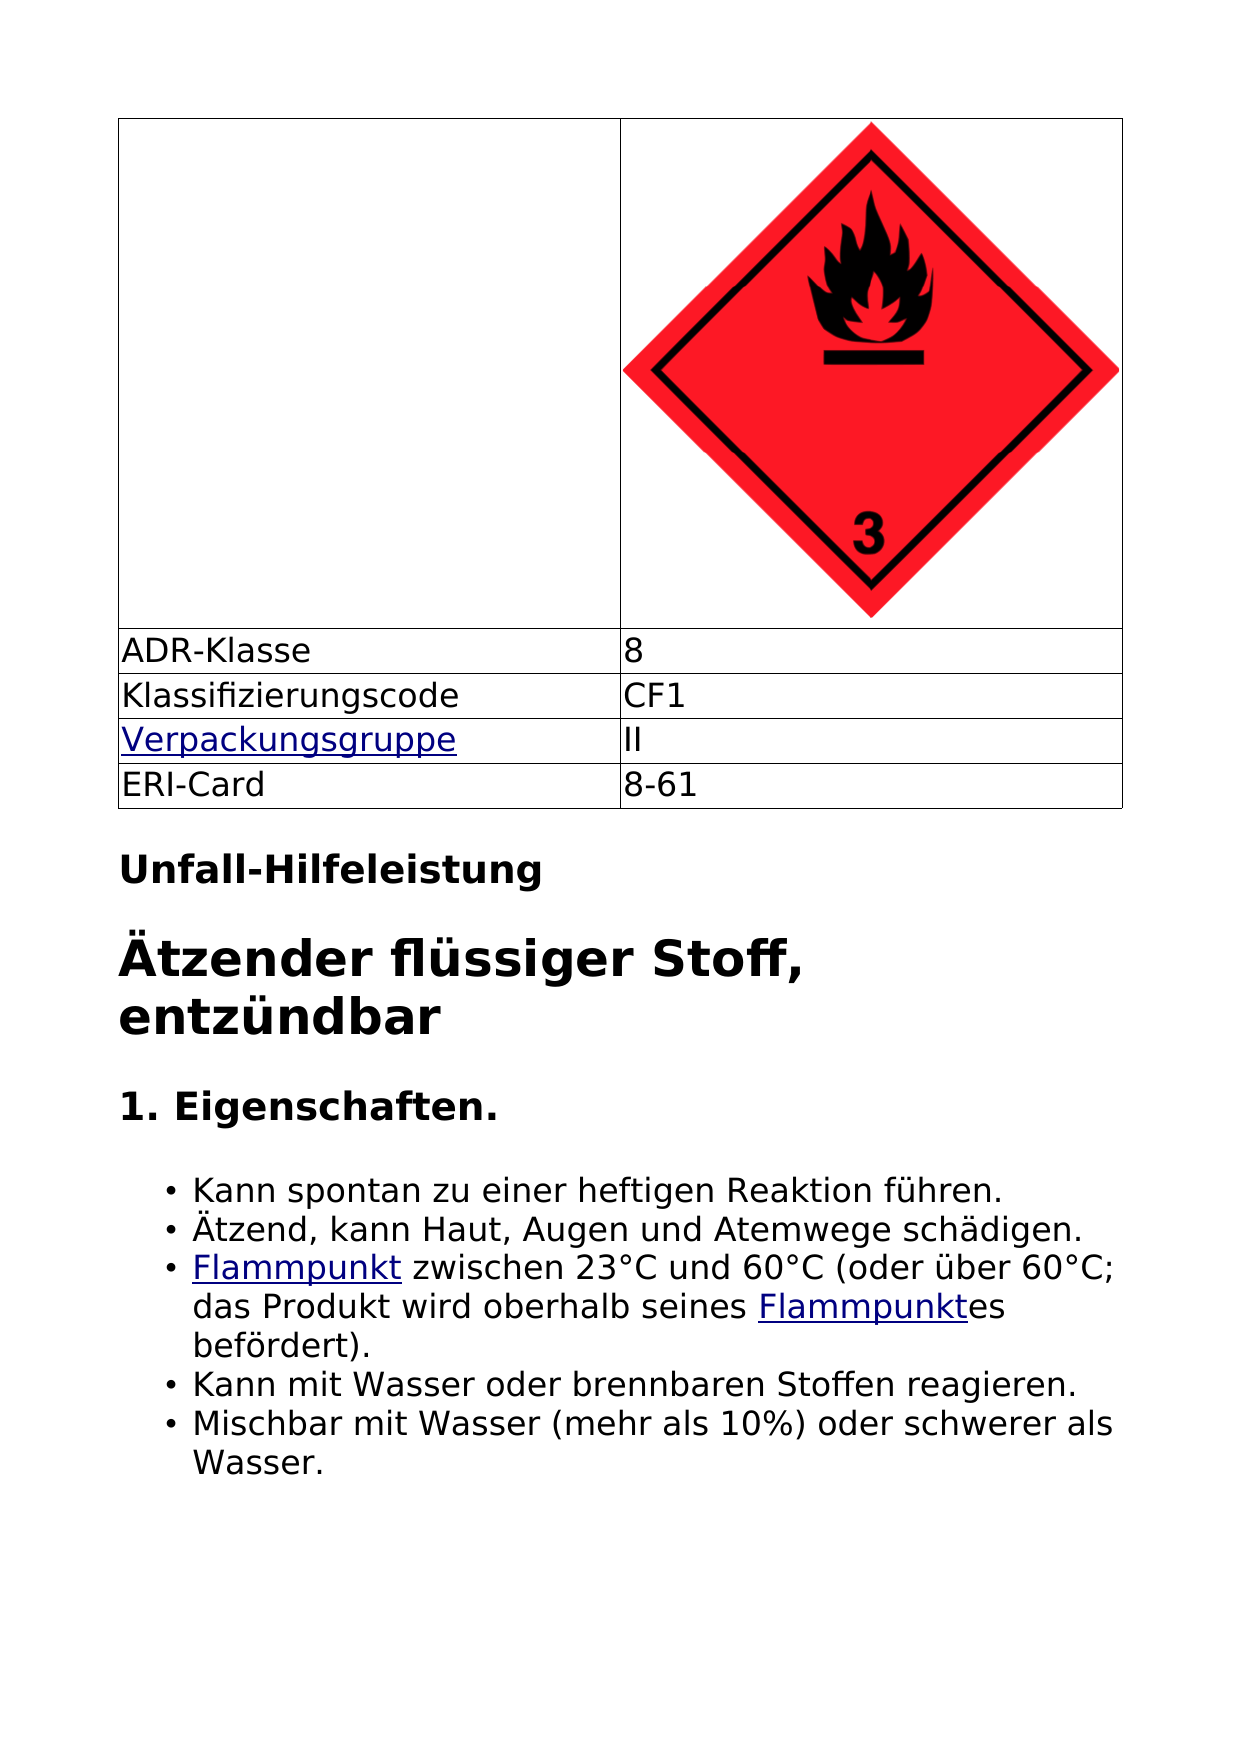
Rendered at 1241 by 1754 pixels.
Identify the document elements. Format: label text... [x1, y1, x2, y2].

table_cell [621, 119, 1122, 628]
table_cell Verpackungsgruppe [119, 719, 620, 763]
table_cell ADR-Klasse [119, 629, 620, 673]
list Ätzend, kann Haut, Augen und Atemwege schädigen. [177, 1210, 1122, 1249]
table_cell ERI-Card [119, 764, 620, 807]
list Mischbar mit Wasser (mehr als 10%) oder schwerer als Wasser. [177, 1404, 1122, 1482]
table_cell [119, 119, 620, 628]
table_cell CF1 [621, 674, 1122, 718]
subtitle Unfall-Hilfeleistung [118, 847, 1122, 892]
table_cell 8 [621, 629, 1122, 673]
subtitle 1. Eigenschaften. [118, 1084, 1122, 1129]
table_cell II [621, 719, 1122, 763]
list Kann spontan zu einer heftigen Reaktion führen. [177, 1171, 1122, 1210]
table_cell Klassifizierungscode [119, 674, 620, 718]
table_cell 8-61 [621, 764, 1122, 807]
picture [622, 121, 1120, 618]
list Flammpunkt zwischen 23°C und 60°C (oder über 60°C; das Produkt wird oberhalb seines Flammpunktes befördert). [177, 1249, 1122, 1365]
subtitle Ätzender flüssiger Stoff, entzündbar [118, 930, 1122, 1046]
list Kann mit Wasser oder brennbaren Stoffen reagieren. [177, 1365, 1122, 1404]
